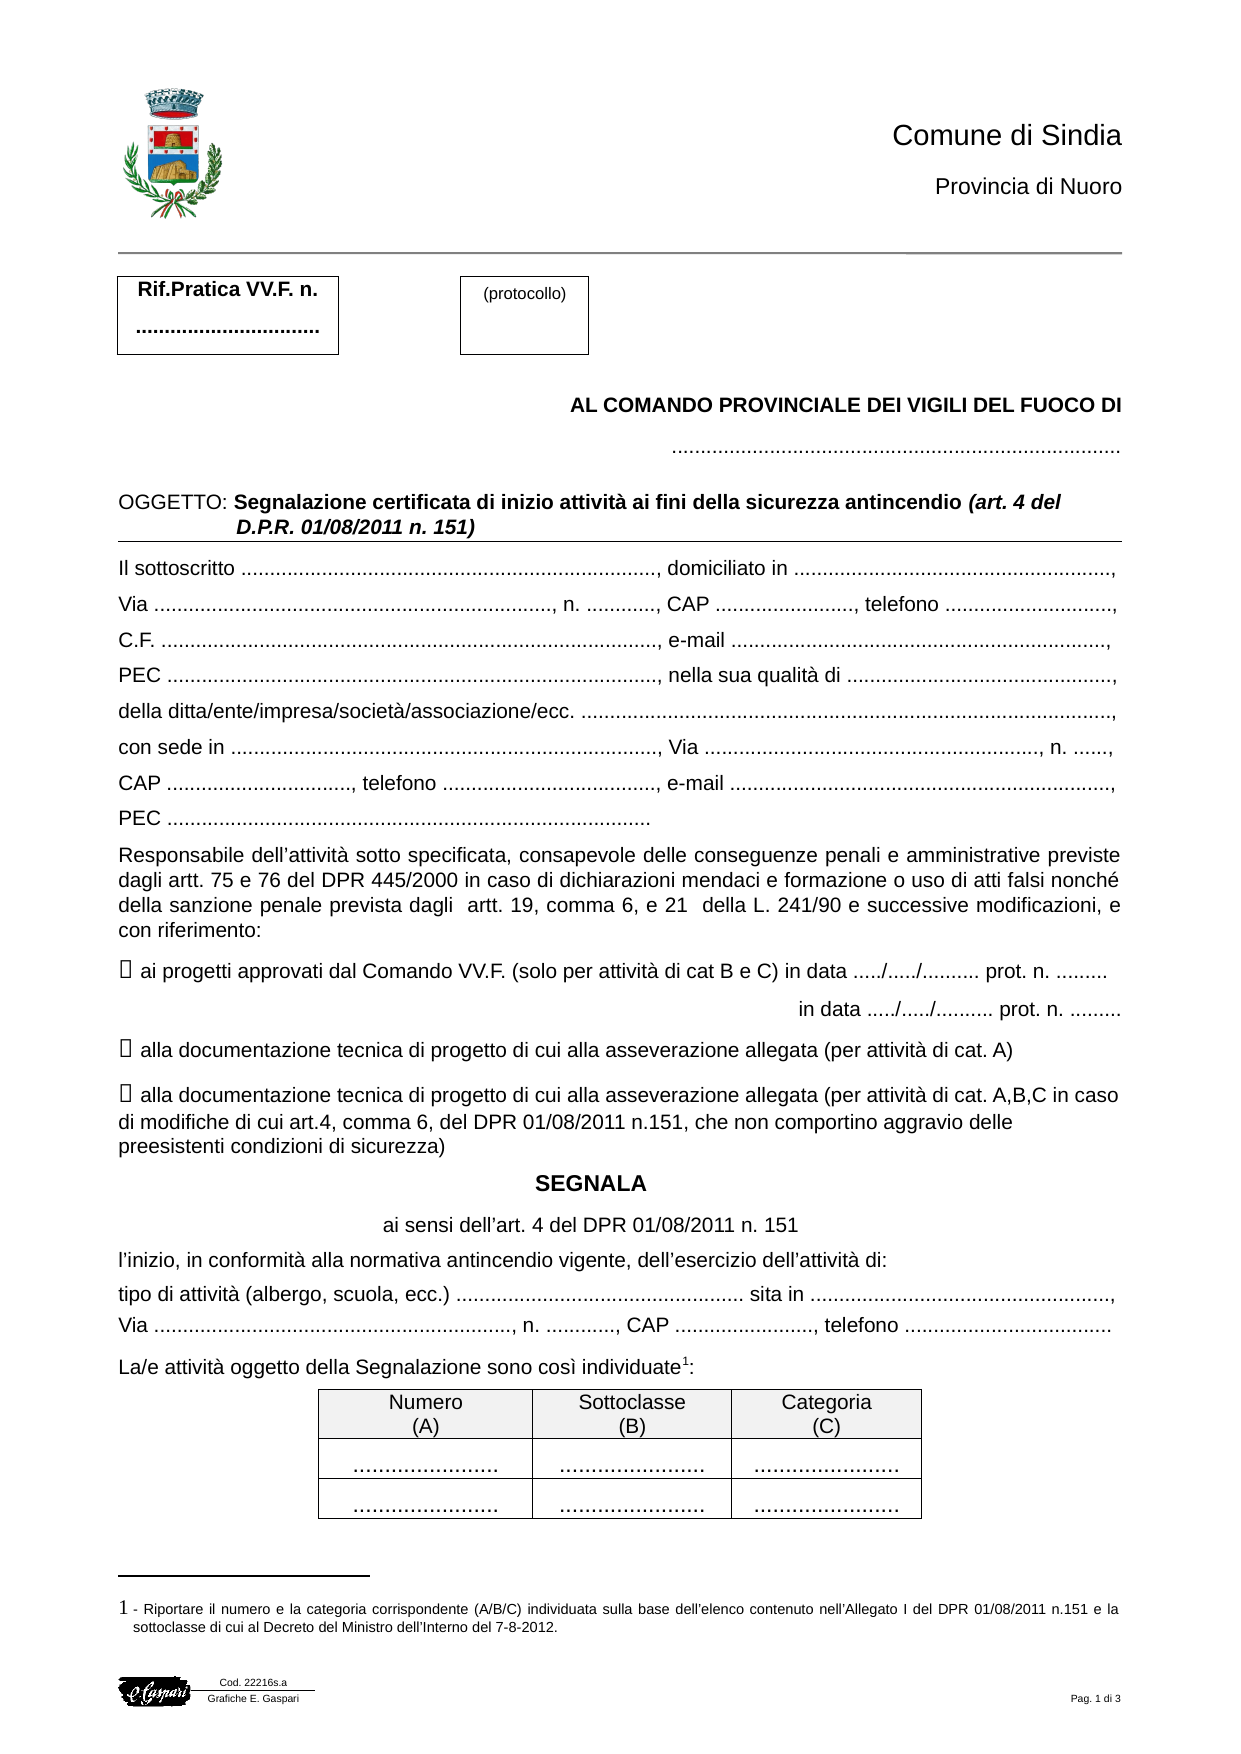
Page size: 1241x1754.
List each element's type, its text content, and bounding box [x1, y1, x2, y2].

text CAP ................................, telefono ....................................., e-mail .................................................................., [118, 770, 1122, 794]
table_cell ....................... [319, 1439, 532, 1478]
table_header Categoria (C) [732, 1390, 921, 1438]
text l’inizio, in conformità alla normativa antincendio vigente, dell’esercizio dell’attività di: [118, 1247, 1122, 1271]
text in data ...../...../.......... prot. n. ......... [118, 997, 1122, 1021]
table_header (protocollo) [461, 277, 588, 354]
text tipo di attività (albergo, scuola, ecc.) .................................................. sita in ...................................................., Via .............................................................., n. ............, CAP ........................, telefono .................................... [118, 1282, 1122, 1337]
table_cell ....................... [319, 1479, 532, 1518]
text ai sensi dell’art. 4 del DPR 01/08/2011 n. 151 [118, 1213, 1064, 1237]
text Comune di Sindia [224, 118, 1122, 152]
text Via ....................................................................., n. ............, CAP ........................, telefono ............................., [118, 592, 1122, 616]
text La/e attività oggetto della Segnalazione sono così individuate: [118, 1354, 1122, 1378]
table_header Rif.Pratica VV.F. n. ................................ [118, 277, 338, 354]
text AL COMANDO PROVINCIALE DEI VIGILI DEL FUOCO DI [118, 393, 1122, 417]
text  alla documentazione tecnica di progetto di cui alla asseverazione allegata (per attività di cat. A) [118, 1031, 1122, 1065]
table_header Numero (A) [319, 1390, 532, 1438]
text  ai progetti approvati dal Comando VV.F. (solo per attività di cat B e C) in data ...../...../.......... prot. n. ......... [118, 952, 1122, 986]
text Responsabile dell’attività sotto specificata, consapevole delle conseguenze penali e amministrative previste dagli artt. 75 e 76 del DPR 445/2000 in caso di dichiarazioni mendaci e formazione o uso di atti falsi nonché della sanzione penale prevista dagli artt. 19, comma 6, e 21 della L. 241/90 e successive modificazioni, e con riferimento: [118, 842, 1122, 942]
text - Riportare il numero e la categoria corrispondente (A/B/C) individuata sulla base dell’elenco contenuto nell’Allegato I del DPR 01/08/2011 n.151 e la sottoclasse di cui al Decreto del Ministro dell’Interno del 7-8-2012. [118, 1595, 1122, 1636]
text OGGETTO: Segnalazione certificata di inizio attività ai fini della sicurezza antincendio (art. 4 del D.P.R. 01/08/2011 n. 151) [118, 490, 1122, 541]
text PEC ....................................................................................., nella sua qualità di .............................................., [118, 663, 1122, 687]
table_cell ....................... [732, 1439, 921, 1478]
text  alla documentazione tecnica di progetto di cui alla asseverazione allegata (per attività di cat. A,B,C in caso di modifiche di cui art.4, comma 6, del DPR 01/08/2011 n.151, che non comportino aggravio delle preesistenti condizioni di sicurezza) [118, 1076, 1122, 1157]
picture [117, 1675, 191, 1707]
text SEGNALA [118, 1170, 1064, 1196]
text della ditta/ente/impresa/società/associazione/ecc. ............................................................................................, [118, 699, 1122, 723]
text PEC .................................................................................... [118, 806, 1122, 830]
text C.F. ......................................................................................, e-mail ................................................................., [118, 627, 1122, 651]
text Il sottoscritto ........................................................................, domiciliato in ......................................................., [118, 556, 1122, 580]
table_cell ....................... [732, 1479, 921, 1518]
text con sede in .........................................................................., Via .........................................................., n. ......, [118, 734, 1122, 758]
table_cell ....................... [533, 1439, 731, 1478]
table_cell ....................... [533, 1479, 731, 1518]
picture [122, 87, 224, 219]
table_header Sottoclasse (B) [533, 1390, 731, 1438]
text .............................................................................. [118, 433, 1122, 457]
table_header [339, 276, 460, 354]
text Provincia di Nuoro [224, 173, 1122, 200]
